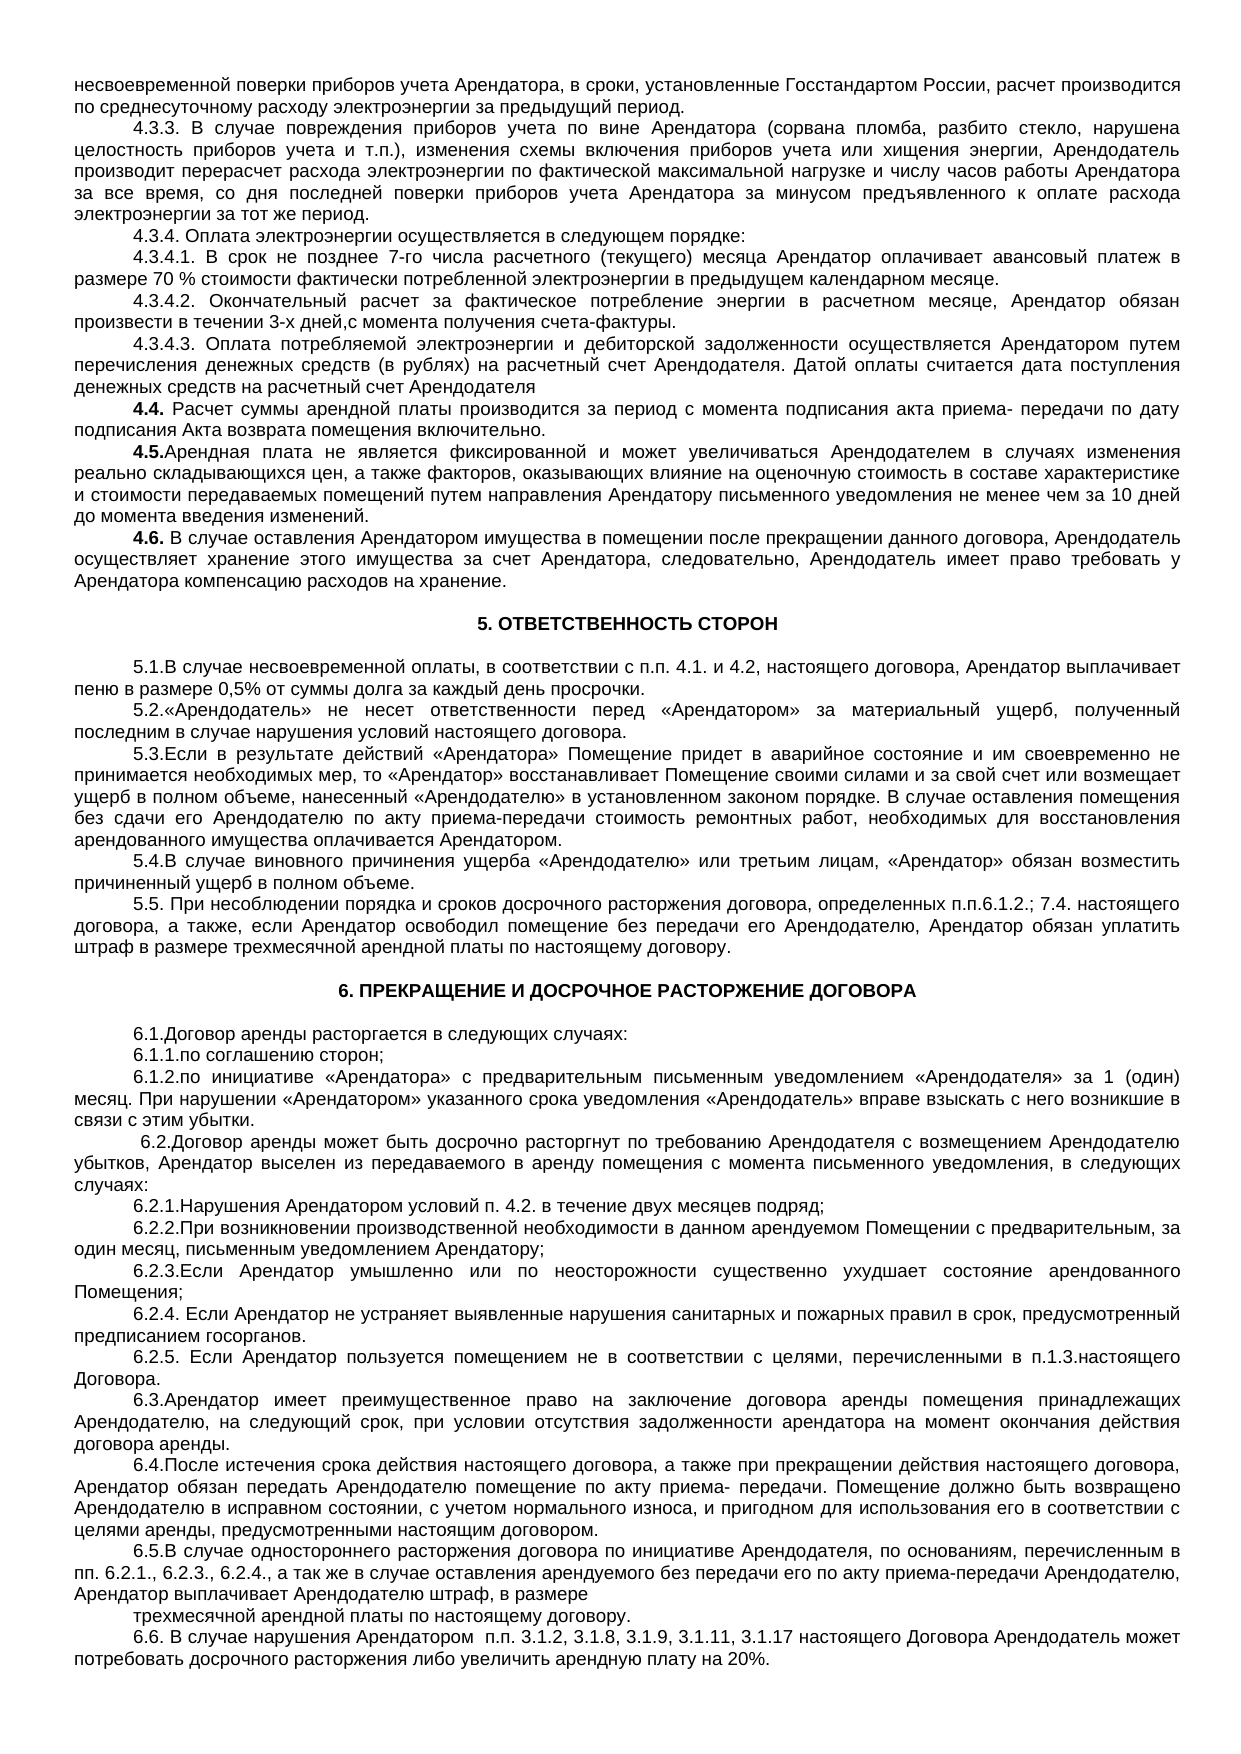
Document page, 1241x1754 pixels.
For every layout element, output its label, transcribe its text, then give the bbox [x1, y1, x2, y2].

text 6.2.4. Если Арендатор не устраняет выявленные нарушения санитарных и пожарных правил в срок, предусмотренный предписанием госорганов. [74, 1303, 1181, 1346]
text 5.4.В случае виновного причинения ущерба «Арендодателю» или третьим лицам, «Арендатор» обязан возместить причиненный ущерб в полном объеме. [74, 850, 1181, 893]
text 5.3.Если в результате действий «Арендатора» Помещение придет в аварийное состояние и им своевременно не принимается необходимых мер, то «Арендатор» восстанавливает Помещение своими силами и за свой счет или возмещает ущерб в полном объеме, нанесенный «Арендодателю» в установленном законом порядке. В случае оставления помещения без сдачи его Арендодателю по акту приема-передачи стоимость ремонтных работ, необходимых для восстановления арендованного имущества оплачивается Арендатором. [74, 742, 1181, 850]
text 6.2.Договор аренды может быть досрочно расторгнут по требованию Арендодателя с возмещением Арендодателю убытков, Арендатор выселен из передаваемого в аренду помещения с момента письменного уведомления, в следующих случаях: [74, 1130, 1181, 1195]
text 6.2.1.Нарушения Арендатором условий п. 4.2. в течение двух месяцев подряд; [74, 1195, 1181, 1217]
text 6.4.После истечения срока действия настоящего договора, а также при прекращении действия настоящего договора, Арендатор обязан передать Арендодателю помещение по акту приема- передачи. Помещение должно быть возвращено Арендодателю в исправном состоянии, с учетом нормального износа, и пригодном для использования его в соответствии с целями аренды, предусмотренными настоящим договором. [74, 1454, 1181, 1540]
text 6.3.Арендатор имеет преимущественное право на заключение договора аренды помещения принадлежащих Арендодателю, на следующий срок, при условии отсутствия задолженности арендатора на момент окончания действия договора аренды. [74, 1389, 1181, 1454]
text несвоевременной поверки приборов учета Арендатора, в сроки, установленные Госстандартом России, расчет производится по среднесуточному расходу электроэнергии за предыдущий период. [74, 74, 1181, 117]
text 6.1.Договор аренды расторгается в следующих случаях: [74, 1023, 1181, 1044]
text 4.3.4.3. Оплата потребляемой электроэнергии и дебиторской задолженности осуществляется Арендатором путем перечисления денежных средств (в рублях) на расчетный счет Арендодателя. Датой оплаты считается дата поступления денежных средств на расчетный счет Арендодателя [74, 333, 1181, 397]
text 6. ПРЕКРАЩЕНИЕ И ДОСРОЧНОЕ РАСТОРЖЕНИЕ ДОГОВОРА [74, 979, 1181, 1001]
text 6.2.2.При возникновении производственной необходимости в данном арендуемом Помещении с предварительным, за один месяц, письменным уведомлением Арендатору; [74, 1217, 1181, 1260]
text 5.5. При несоблюдении порядка и сроков досрочного расторжения договора, определенных п.п.6.1.2.; 7.4. настоящего договора, а также, если Арендатор освободил помещение без передачи его Арендодателю, Арендатор обязан уплатить штраф в размере трехмесячной арендной платы по настоящему договору. [74, 893, 1181, 958]
text 6.6. В случае нарушения Арендатором п.п. 3.1.2, 3.1.8, 3.1.9, 3.1.11, 3.1.17 настоящего Договора Арендодатель может потребовать досрочного расторжения либо увеличить арендную плату на 20%. [74, 1626, 1181, 1669]
text 4.3.3. В случае повреждения приборов учета по вине Арендатора (сорвана пломба, разбито стекло, нарушена целостность приборов учета и т.п.), изменения схемы включения приборов учета или хищения энергии, Арендодатель производит перерасчет расхода электроэнергии по фактической максимальной нагрузке и числу часов работы Арендатора за все время, со дня последней поверки приборов учета Арендатора за минусом предъявленного к оплате расхода электроэнергии за тот же период. [74, 117, 1181, 225]
text 4.3.4.2. Окончательный расчет за фактическое потребление энергии в расчетном месяце, Арендатор обязан произвести в течении 3-х дней,с момента получения счета-фактуры. [74, 289, 1181, 333]
text трехмесячной арендной платы по настоящему договору. [74, 1605, 1181, 1626]
text 5.2.«Арендодатель» не несет ответственности перед «Арендатором» за материальный ущерб, полученный последним в случае нарушения условий настоящего договора. [74, 699, 1181, 742]
text 5. ОТВЕТСТВЕННОСТЬ СТОРОН [74, 613, 1181, 634]
text 6.1.1.по соглашению сторон; [74, 1044, 1181, 1066]
text 4.5.Арендная плата не является фиксированной и может увеличиваться Арендодателем в случаях изменения реально складывающихся цен, а также факторов, оказывающих влияние на оценочную стоимость в составе характеристике и стоимости передаваемых помещений путем направления Арендатору письменного уведомления не менее чем за 10 дней до момента введения изменений. [74, 440, 1181, 527]
text 4.3.4.1. В срок не позднее 7-го числа расчетного (текущего) месяца Арендатор оплачивает авансовый платеж в размере 70 % стоимости фактически потребленной электроэнергии в предыдущем календарном месяце. [74, 246, 1181, 289]
text 4.6. В случае оставления Арендатором имущества в помещении после прекращении данного договора, Арендодатель осуществляет хранение этого имущества за счет Арендатора, следовательно, Арендодатель имеет право требовать у Арендатора компенсацию расходов на хранение. [74, 527, 1181, 591]
text 5.1.В случае несвоевременной оплаты, в соответствии с п.п. 4.1. и 4.2, настоящего договора, Арендатор выплачивает пеню в размере 0,5% от суммы долга за каждый день просрочки. [74, 656, 1181, 699]
text 6.5.В случае одностороннего расторжения договора по инициативе Арендодателя, по основаниям, перечисленным в пп. 6.2.1., 6.2.3., 6.2.4., а так же в случае оставления арендуемого без передачи его по акту приема-передачи Арендодателю, Арендатор выплачивает Арендодателю штраф, в размере [74, 1540, 1181, 1605]
text 6.1.2.по инициативе «Арендатора» с предварительным письменным уведомлением «Арендодателя» за 1 (один) месяц. При нарушении «Арендатором» указанного срока уведомления «Арендодатель» вправе взыскать с него возникшие в связи с этим убытки. [74, 1066, 1181, 1130]
text 6.2.5. Если Арендатор пользуется помещением не в соответствии с целями, перечисленными в п.1.3.настоящего Договора. [74, 1346, 1181, 1389]
text 4.3.4. Оплата электроэнергии осуществляется в следующем порядке: [74, 225, 1181, 246]
text 6.2.3.Если Арендатор умышленно или по неосторожности существенно ухудшает состояние арендованного Помещения; [74, 1260, 1181, 1303]
text 4.4. Расчет суммы арендной платы производится за период с момента подписания акта приема- передачи по дату подписания Акта возврата помещения включительно. [74, 397, 1181, 440]
